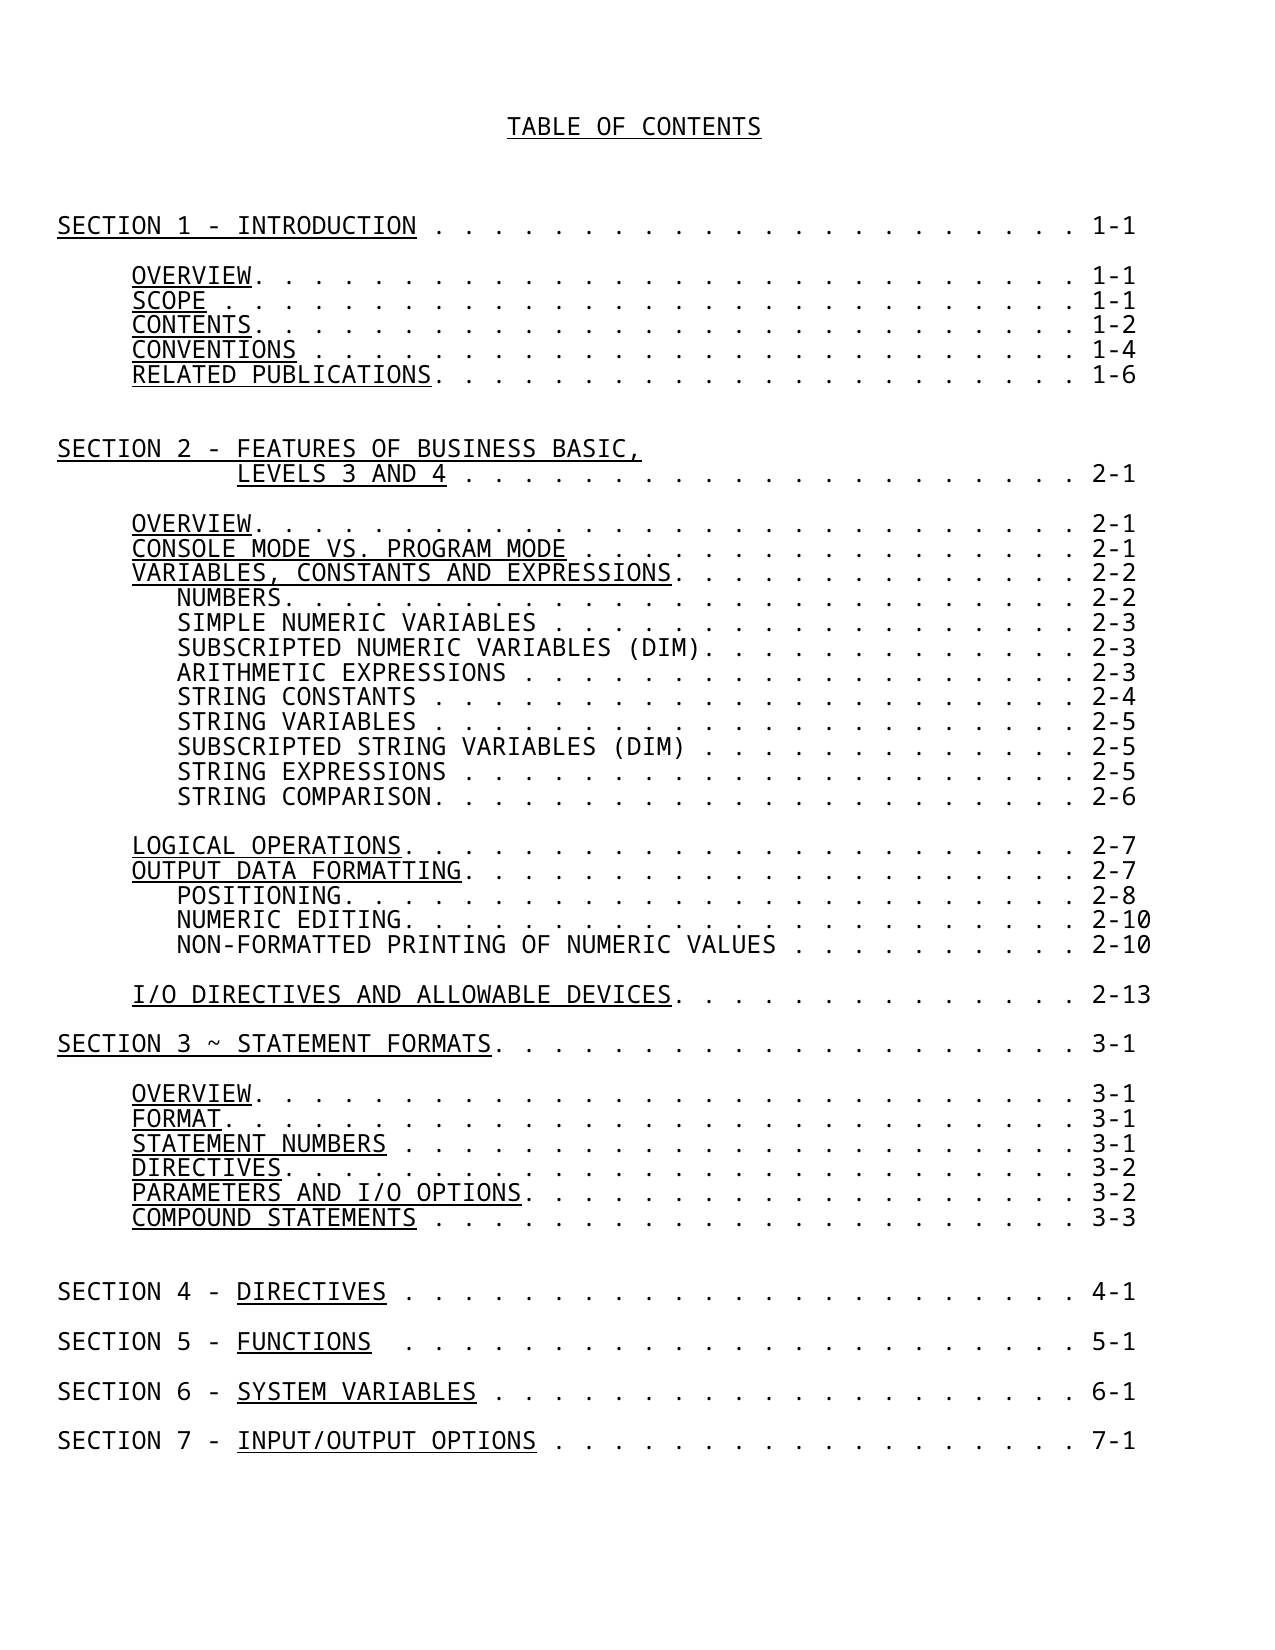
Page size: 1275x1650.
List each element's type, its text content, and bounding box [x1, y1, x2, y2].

text STRING COMPARISON. . . . . . . . . . . . . . . . . . . . . . 2-6 [41, 785, 1234, 810]
text SUBSCRIPTED STRING VARIABLES (DIM) . . . . . . . . . . . . . 2-5 [41, 736, 1234, 760]
text NON-FORMATTED PRINTING OF NUMERIC VALUES . . . . . . . . . . 2-10 [41, 934, 1234, 959]
text LEVELS 3 AND 4 . . . . . . . . . . . . . . . . . . . . . 2-1 [41, 463, 1234, 488]
text POSITIONING. . . . . . . . . . . . . . . . . . . . . . . . . 2-8 [41, 884, 1234, 909]
text NUMBERS. . . . . . . . . . . . . . . . . . . . . . . . . . . 2-2 [41, 587, 1234, 612]
text PARAMETERS AND I/O OPTIONS. . . . . . . . . . . . . . . . . . . 3-2 [41, 1182, 1234, 1207]
text NUMERIC EDITING. . . . . . . . . . . . . . . . . . . . . . . 2-10 [41, 909, 1234, 934]
text SECTION 5 - FUNCTIONS . . . . . . . . . . . . . . . . . . . . . . . 5-1 [41, 1331, 1234, 1355]
text SECTION 7 - INPUT/OUTPUT OPTIONS . . . . . . . . . . . . . . . . . . 7-1 [41, 1430, 1234, 1454]
text ARITHMETIC EXPRESSIONS . . . . . . . . . . . . . . . . . . . 2-3 [41, 661, 1234, 686]
text CONSOLE MODE VS. PROGRAM MODE . . . . . . . . . . . . . . . . . 2-1 [41, 537, 1234, 562]
text RELATED PUBLICATIONS. . . . . . . . . . . . . . . . . . . . . . 1-6 [41, 364, 1234, 388]
text STRING EXPRESSIONS . . . . . . . . . . . . . . . . . . . . . 2-5 [41, 760, 1234, 785]
text DIRECTIVES. . . . . . . . . . . . . . . . . . . . . . . . . . . 3-2 [41, 1157, 1234, 1182]
text CONTENTS. . . . . . . . . . . . . . . . . . . . . . . . . . . . 1-2 [41, 314, 1234, 339]
text VARIABLES, CONSTANTS AND EXPRESSIONS. . . . . . . . . . . . . . 2-2 [41, 562, 1234, 587]
text SECTION 4 - DIRECTIVES . . . . . . . . . . . . . . . . . . . . . . . 4-1 [41, 1281, 1234, 1306]
text SUBSCRIPTED NUMERIC VARIABLES (DIM). . . . . . . . . . . . . 2-3 [41, 636, 1234, 661]
text TABLE OF CONTENTS [41, 116, 1234, 141]
text LOGICAL OPERATIONS. . . . . . . . . . . . . . . . . . . . . . . 2-7 [41, 835, 1234, 859]
text STATEMENT NUMBERS . . . . . . . . . . . . . . . . . . . . . . . 3-1 [41, 1132, 1234, 1157]
text SIMPLE NUMERIC VARIABLES . . . . . . . . . . . . . . . . . . 2-3 [41, 612, 1234, 636]
text SECTION 2 - FEATURES OF BUSINESS BASIC, [41, 438, 1234, 463]
text STRING VARIABLES . . . . . . . . . . . . . . . . . . . . . . 2-5 [41, 711, 1234, 736]
text SCOPE . . . . . . . . . . . . . . . . . . . . . . . . . . . . . 1-1 [41, 289, 1234, 314]
text OVERVIEW. . . . . . . . . . . . . . . . . . . . . . . . . . . . 2-1 [41, 512, 1234, 537]
text SECTION 1 - INTRODUCTION . . . . . . . . . . . . . . . . . . . . . . 1-1 [41, 215, 1234, 240]
text I/O DIRECTIVES AND ALLOWABLE DEVICES. . . . . . . . . . . . . . 2-13 [41, 983, 1234, 1008]
text CONVENTIONS . . . . . . . . . . . . . . . . . . . . . . . . . . 1-4 [41, 339, 1234, 364]
text COMPOUND STATEMENTS . . . . . . . . . . . . . . . . . . . . . . 3-3 [41, 1207, 1234, 1231]
text SECTION 6 - SYSTEM VARIABLES . . . . . . . . . . . . . . . . . . . . 6-1 [41, 1380, 1234, 1405]
text STRING CONSTANTS . . . . . . . . . . . . . . . . . . . . . . 2-4 [41, 686, 1234, 711]
text OUTPUT DATA FORMATTING. . . . . . . . . . . . . . . . . . . . . 2-7 [41, 859, 1234, 884]
text OVERVIEW. . . . . . . . . . . . . . . . . . . . . . . . . . . . 3-1 [41, 1083, 1234, 1107]
text OVERVIEW. . . . . . . . . . . . . . . . . . . . . . . . . . . . 1-1 [41, 264, 1234, 289]
text FORMAT. . . . . . . . . . . . . . . . . . . . . . . . . . . . . 3-1 [41, 1107, 1234, 1132]
text SECTION 3 ~ STATEMENT FORMATS. . . . . . . . . . . . . . . . . . . . 3-1 [41, 1033, 1234, 1058]
